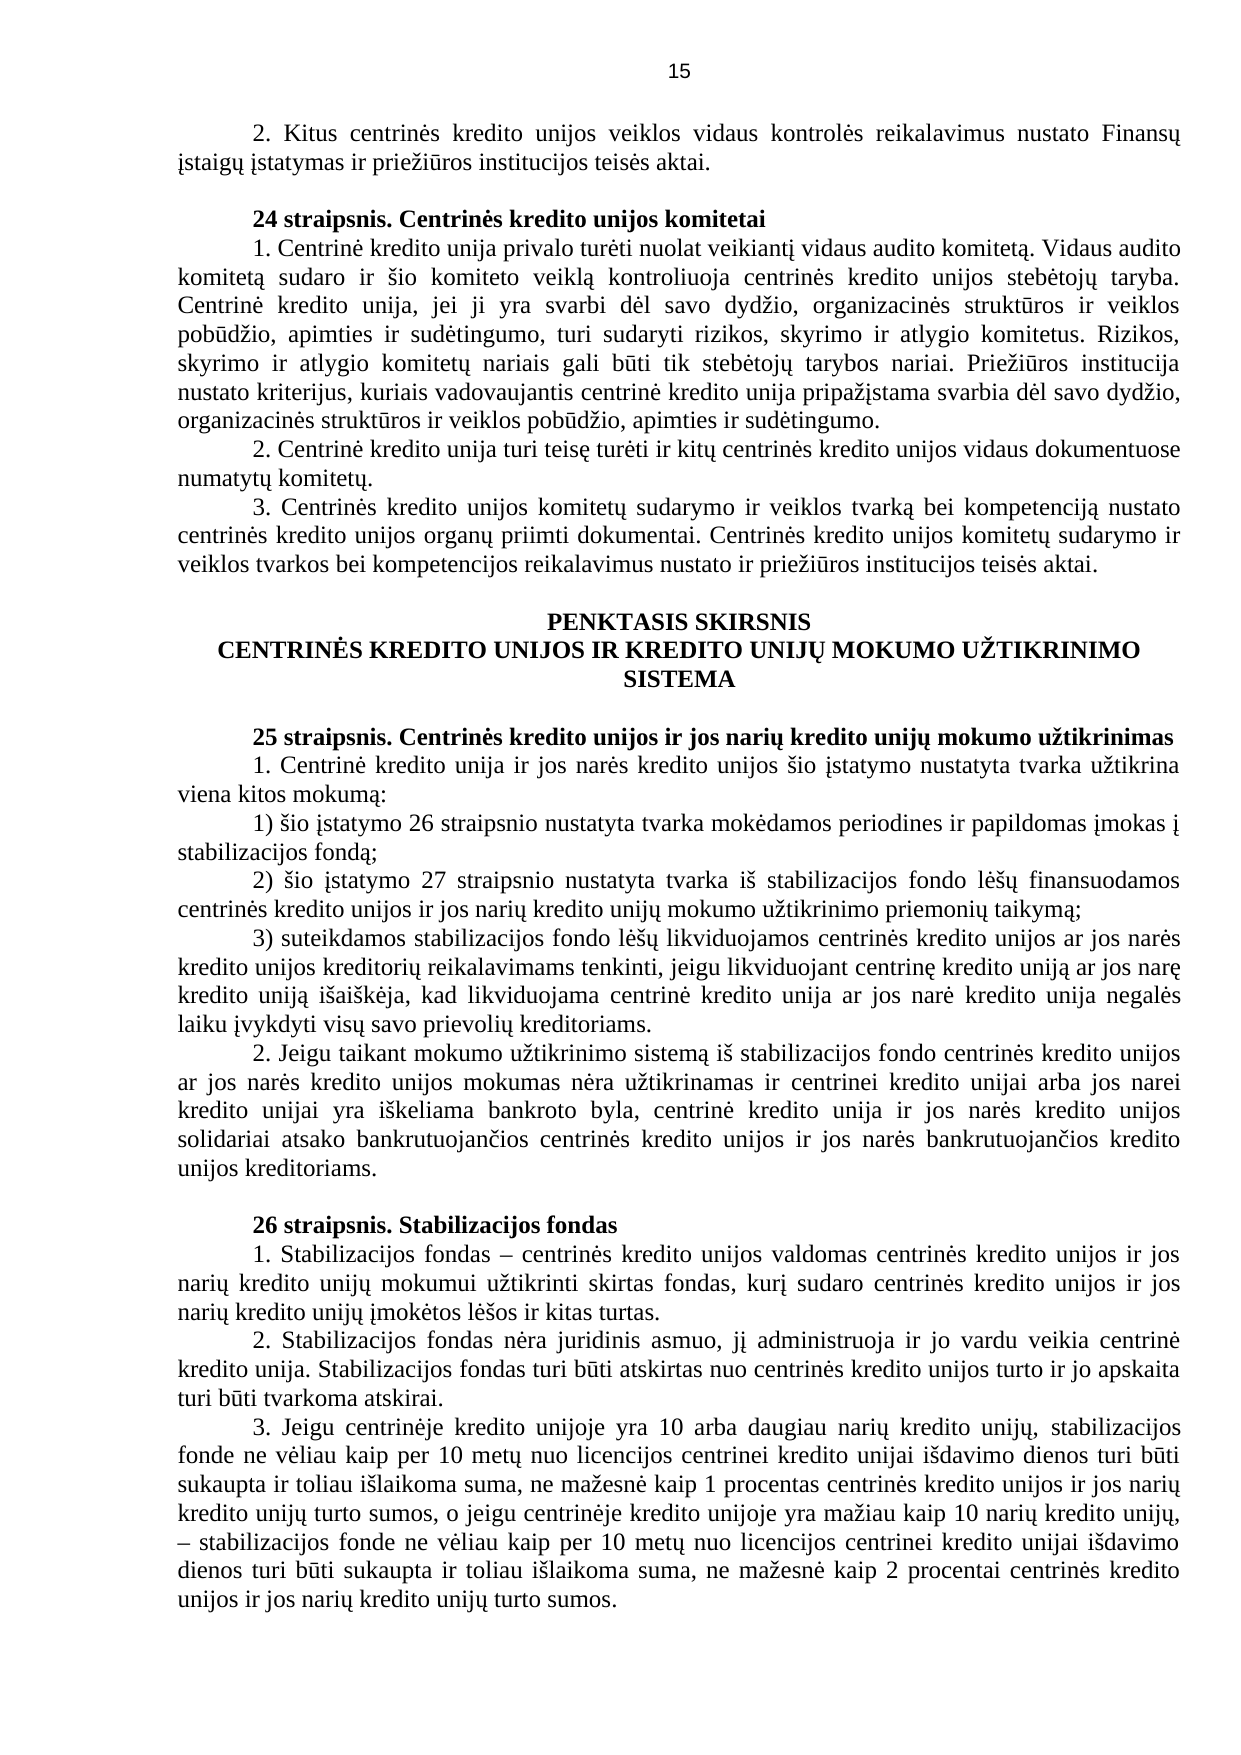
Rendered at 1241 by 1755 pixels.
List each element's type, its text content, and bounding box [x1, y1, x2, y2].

text CENTRINĖS KREDITO UNIJOS IR KREDITO UNIJŲ MOKUMO UŽTIKRINIMO SISTEMA [177, 636, 1181, 693]
text 1. Centrinė kredito unija ir jos narės kredito unijos šio įstatymo nustatyta tvarka užtikrina viena kitos mokumą: [177, 751, 1181, 808]
text 3. Centrinės kredito unijos komitetų sudarymo ir veiklos tvarką bei kompetenciją nustato centrinės kredito unijos organų priimti dokumentai. Centrinės kredito unijos komitetų sudarymo ir veiklos tvarkos bei kompetencijos reikalavimus nustato ir priežiūros institucijos teisės aktai. [177, 492, 1181, 578]
text 2. Kitus centrinės kredito unijos veiklos vidaus kontrolės reikalavimus nustato Finansų įstaigų įstatymas ir priežiūros institucijos teisės aktai. [177, 118, 1181, 176]
text 2. Jeigu taikant mokumo užtikrinimo sistemą iš stabilizacijos fondo centrinės kredito unijos ar jos narės kredito unijos mokumas nėra užtikrinamas ir centrinei kredito unijai arba jos narei kredito unijai yra iškeliama bankroto byla, centrinė kredito unija ir jos narės kredito unijos solidariai atsako bankrutuojančios centrinės kredito unijos ir jos narės bankrutuojančios kredito unijos kreditoriams. [177, 1038, 1181, 1182]
text 2. Centrinė kredito unija turi teisę turėti ir kitų centrinės kredito unijos vidaus dokumentuose numatytų komitetų. [177, 434, 1181, 492]
text 2. Stabilizacijos fondas nėra juridinis asmuo, jį administruoja ir jo vardu veikia centrinė kredito unija. Stabilizacijos fondas turi būti atskirtas nuo centrinės kredito unijos turto ir jo apskaita turi būti tvarkoma atskirai. [177, 1326, 1181, 1412]
text 1. Stabilizacijos fondas – centrinės kredito unijos valdomas centrinės kredito unijos ir jos narių kredito unijų mokumui užtikrinti skirtas fondas, kurį sudaro centrinės kredito unijos ir jos narių kredito unijų įmokėtos lėšos ir kitas turtas. [177, 1239, 1181, 1326]
text PENKTASIS SKIRSNIS [177, 607, 1181, 636]
text 3) suteikdamos stabilizacijos fondo lėšų likviduojamos centrinės kredito unijos ar jos narės kredito unijos kreditorių reikalavimams tenkinti, jeigu likviduojant centrinę kredito uniją ar jos narę kredito uniją išaiškėja, kad likviduojama centrinė kredito unija ar jos narė kredito unija negalės laiku įvykdyti visų savo prievolių kreditoriams. [177, 923, 1181, 1038]
text 25 straipsnis. Centrinės kredito unijos ir jos narių kredito unijų mokumo užtikrinimas [252, 722, 1181, 751]
text 2) šio įstatymo 27 straipsnio nustatyta tvarka iš stabilizacijos fondo lėšų finansuodamos centrinės kredito unijos ir jos narių kredito unijų mokumo užtikrinimo priemonių taikymą; [177, 866, 1181, 923]
text 24 straipsnis. Centrinės kredito unijos komitetai [177, 204, 1181, 233]
text 1. Centrinė kredito unija privalo turėti nuolat veikiantį vidaus audito komitetą. Vidaus audito komitetą sudaro ir šio komiteto veiklą kontroliuoja centrinės kredito unijos stebėtojų taryba. Centrinė kredito unija, jei ji yra svarbi dėl savo dydžio, organizacinės struktūros ir veiklos pobūdžio, apimties ir sudėtingumo, turi sudaryti rizikos, skyrimo ir atlygio komitetus. Rizikos, skyrimo ir atlygio komitetų nariais gali būti tik stebėtojų tarybos nariai. Priežiūros institucija nustato kriterijus, kuriais vadovaujantis centrinė kredito unija pripažįstama svarbia dėl savo dydžio, organizacinės struktūros ir veiklos pobūdžio, apimties ir sudėtingumo. [177, 233, 1181, 434]
text 3. Jeigu centrinėje kredito unijoje yra 10 arba daugiau narių kredito unijų, stabilizacijos fonde ne vėliau kaip per 10 metų nuo licencijos centrinei kredito unijai išdavimo dienos turi būti sukaupta ir toliau išlaikoma suma, ne mažesnė kaip 1 procentas centrinės kredito unijos ir jos narių kredito unijų turto sumos, o jeigu centrinėje kredito unijoje yra mažiau kaip 10 narių kredito unijų, – stabilizacijos fonde ne vėliau kaip per 10 metų nuo licencijos centrinei kredito unijai išdavimo dienos turi būti sukaupta ir toliau išlaikoma suma, ne mažesnė kaip 2 procentai centrinės kredito unijos ir jos narių kredito unijų turto sumos. [177, 1412, 1181, 1613]
text 1) šio įstatymo 26 straipsnio nustatyta tvarka mokėdamos periodines ir papildomas įmokas į stabilizacijos fondą; [177, 808, 1181, 866]
text 26 straipsnis. Stabilizacijos fondas [252, 1211, 1181, 1239]
